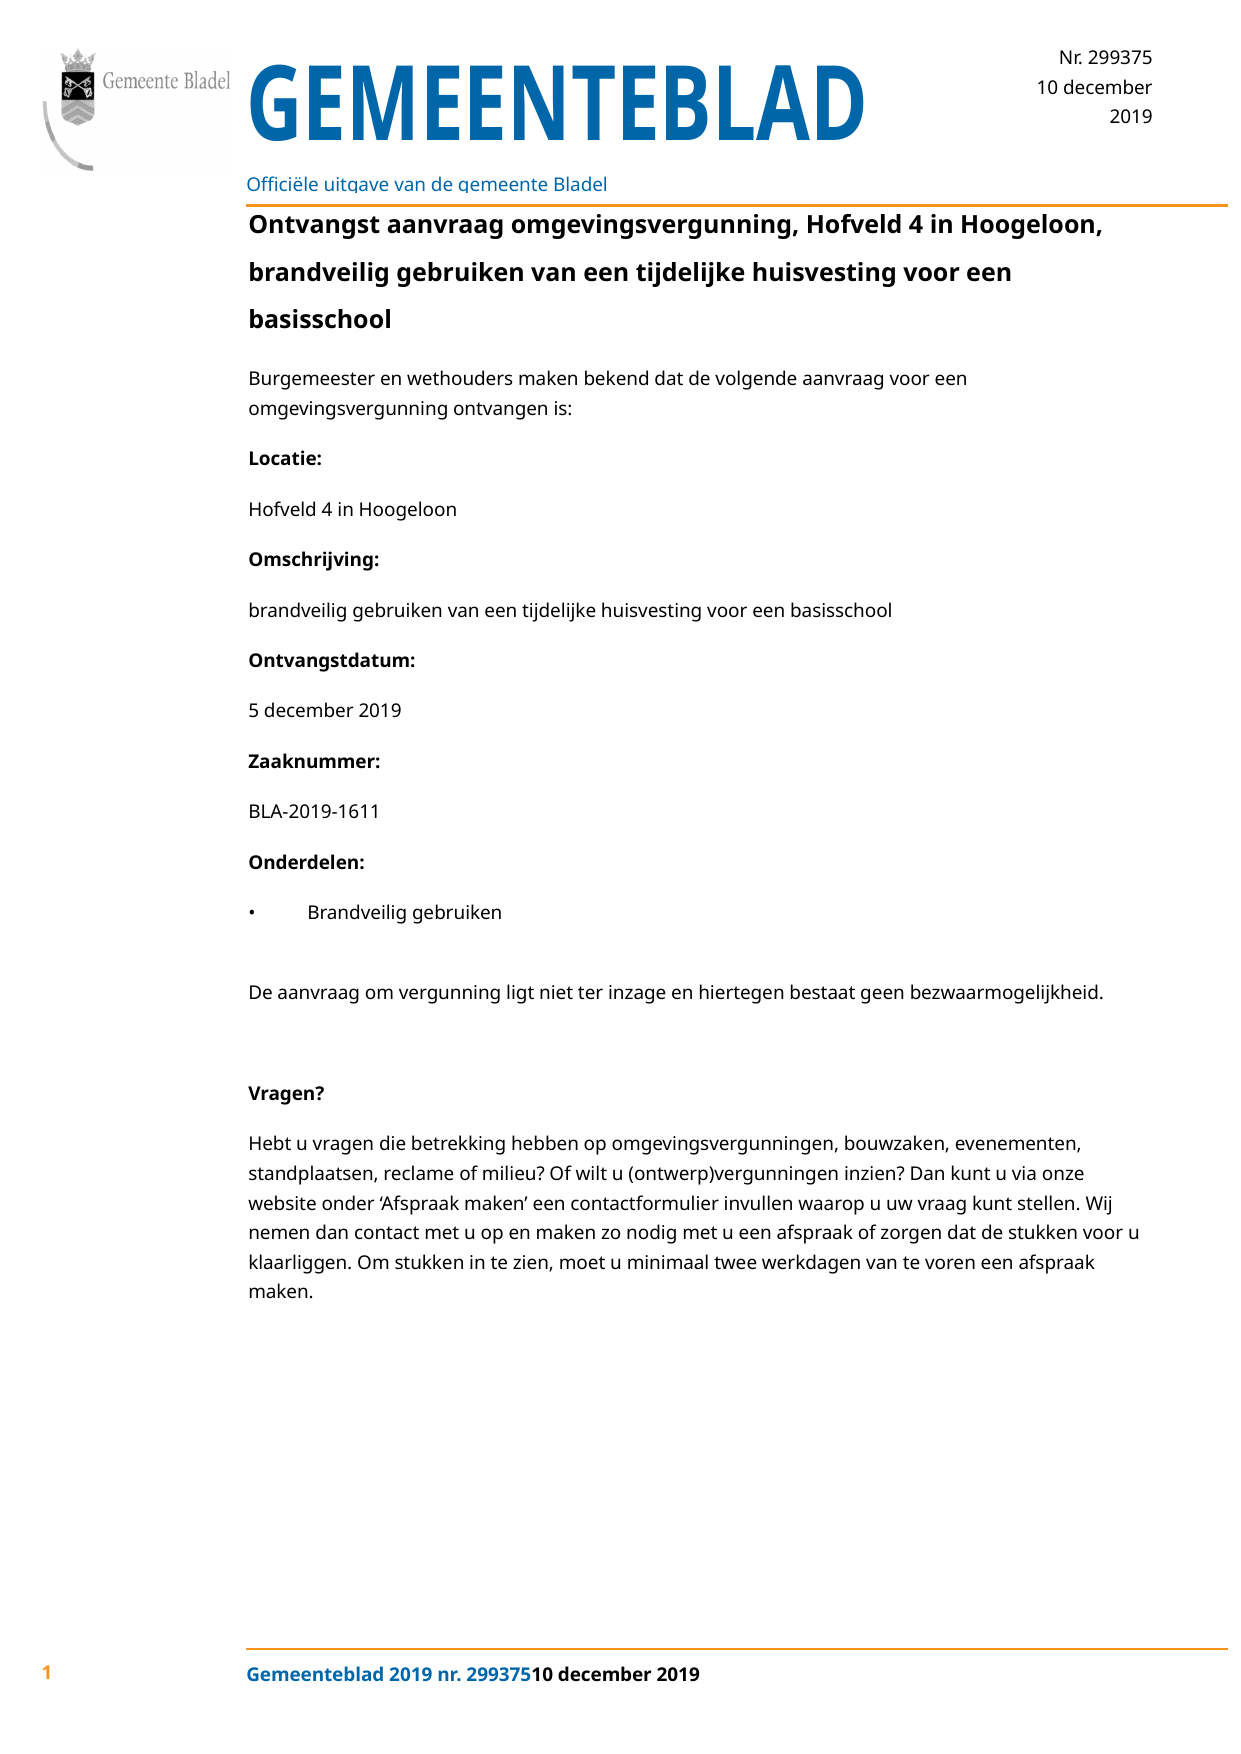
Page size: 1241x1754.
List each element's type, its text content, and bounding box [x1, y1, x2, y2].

text Hofveld 4 in Hoogeloon [248, 496, 1152, 522]
text 5 december 2019 [248, 698, 1152, 723]
text brandveilig gebruiken van een tijdelijke huisvesting voor een basisschool [248, 597, 1152, 622]
text De aanvraag om vergunning ligt niet ter inzage en hiertegen bestaat geen bezwaarmogelijkheid. [248, 979, 1152, 1005]
list Brandveilig gebruiken [248, 899, 1152, 925]
text Locatie: [248, 446, 1152, 471]
text Ontvangstdatum: [248, 647, 1152, 673]
text Ontvangst aanvraag omgevingsvergunning, Hofveld 4 in Hoogeloon, brandveilig gebruiken van een tijdelijke huisvesting voor een basisschool [248, 207, 1152, 336]
text Burgemeester en wethouders maken bekend dat de volgende aanvraag voor een omgevingsvergunning ontvangen is: [248, 366, 1152, 421]
text Zaaknummer: [248, 748, 1152, 774]
text Hebt u vragen die betrekking hebben op omgevingsvergunningen, bouwzaken, evenementen, standplaatsen, reclame of milieu? Of wilt u (ontwerp)vergunningen inzien? Dan kunt u via onze website onder ‘Afspraak maken’ een contactformulier invullen waarop u uw vraag kunt stellen. Wij nemen dan contact met u op en maken zo nodig met u een afspraak of zorgen dat de stukken voor u klaarliggen. Om stukken in te zien, moet u minimaal twee werkdagen van te voren een afspraak maken. [248, 1131, 1152, 1304]
text Onderdelen: [248, 849, 1152, 874]
text BLA-2019-1611 [248, 798, 1152, 824]
picture [41, 47, 231, 172]
text Omschrijving: [248, 546, 1152, 572]
text Vragen? [248, 1080, 1152, 1106]
